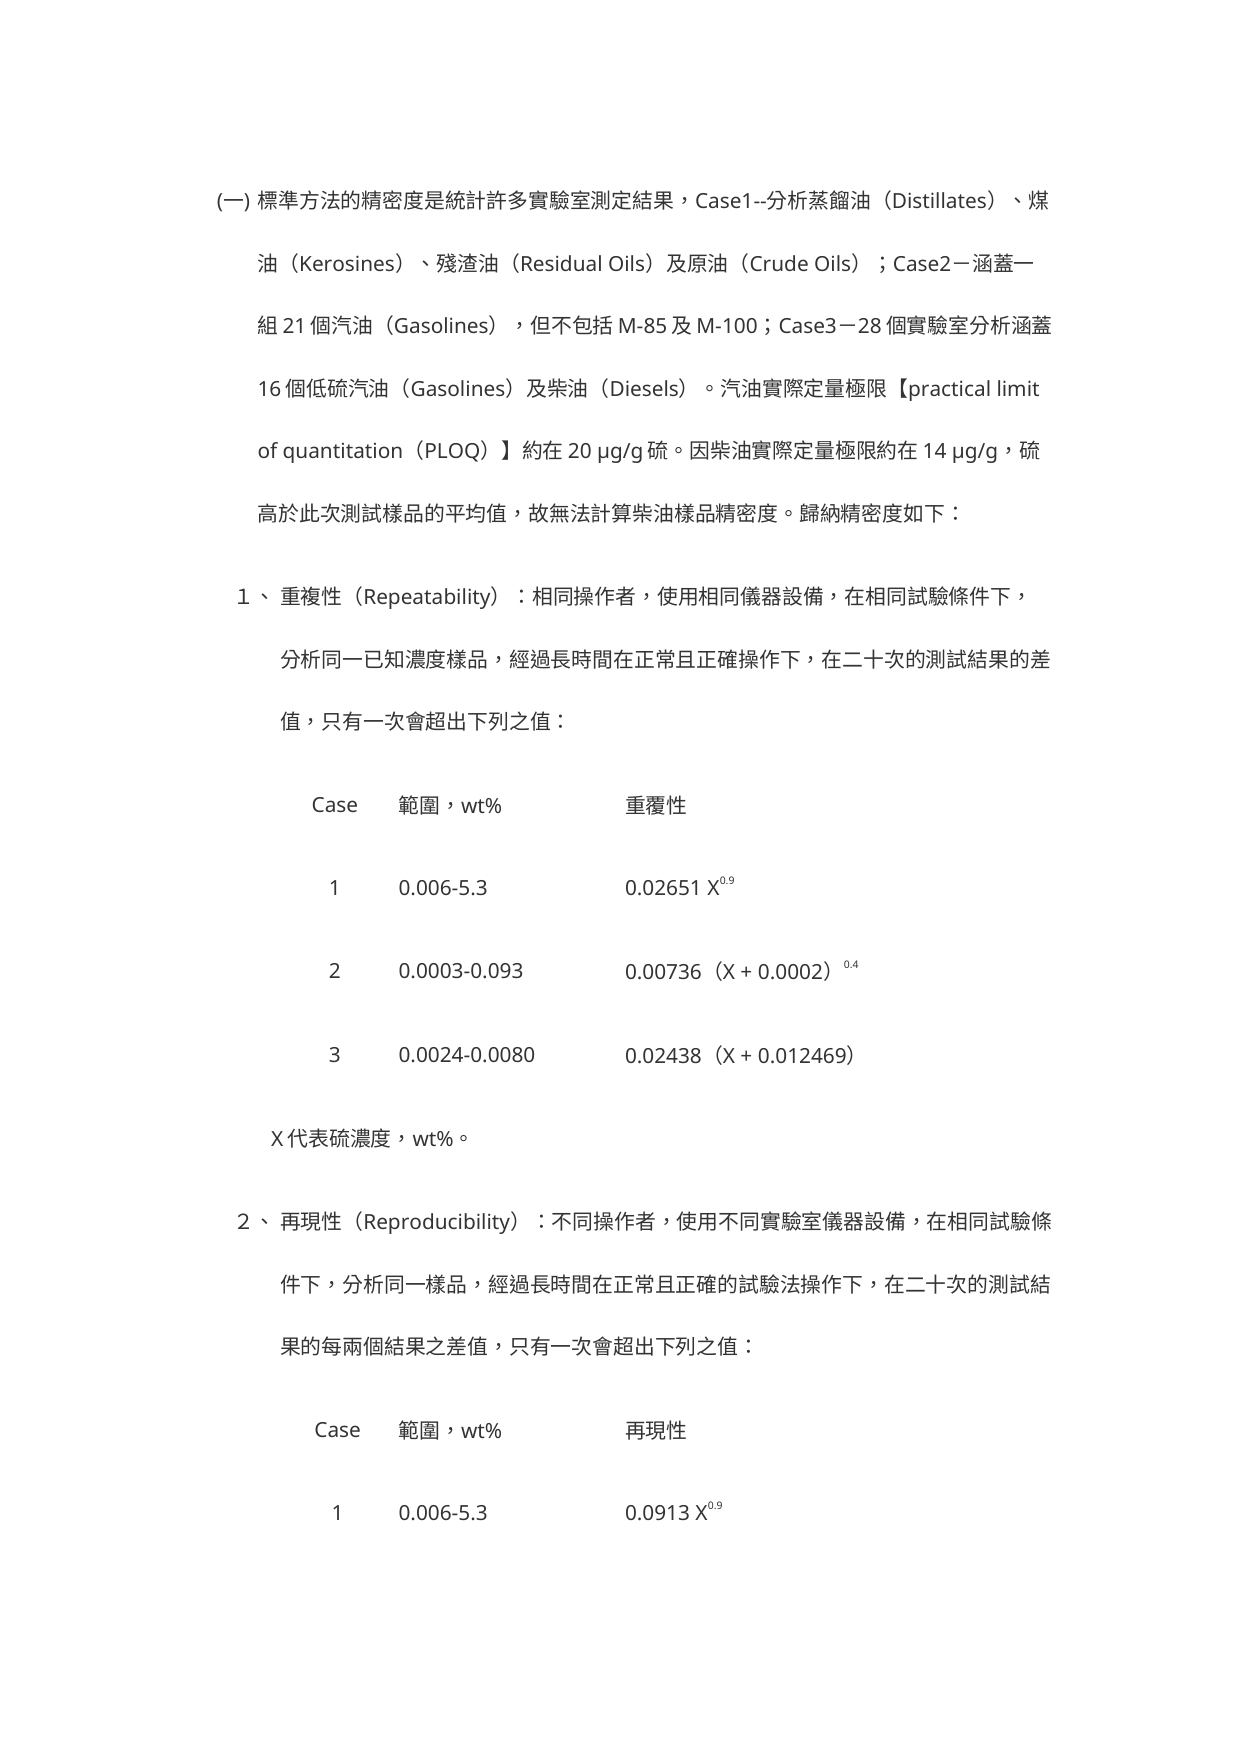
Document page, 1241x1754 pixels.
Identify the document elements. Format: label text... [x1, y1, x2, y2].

table_cell 0.0024-0.0080 [395, 1002, 622, 1085]
table_header 範圍，wt% [395, 1377, 622, 1460]
text １、 重複性（Repeatability）：相同操作者，使用相同儀器設備，在相同試驗條件下，分析同一已知濃度樣品，經過長時間在正常且正確操作下，在二十次的測試結果的差值，只有一次會超出下列之值： [234, 554, 1053, 742]
table_cell 0.02651 X0.9 [622, 835, 1053, 919]
table_cell 1 [279, 1460, 395, 1544]
table_cell 0.00736（X + 0.0002）0.4 [622, 919, 1053, 1002]
table_cell 1 [279, 835, 395, 919]
table_cell 0.0003-0.093 [395, 919, 622, 1002]
table_cell 2 [279, 919, 395, 1002]
text (一) 標準方法的精密度是統計許多實驗室測定結果，Case1--分析蒸餾油（Distillates）、煤油（Kerosines）、殘渣油（Residual Oils）及原油（Crude Oils）；Case2－涵蓋一組21個汽油（Gasolines），但不包括M-85及M-100；Case3－28個實驗室分析涵蓋16個低硫汽油（Gasolines）及柴油（Diesels）。汽油實際定量極限【practical limit of quantitation（PLOQ）】約在20 μg/g硫。因柴油實際定量極限約在14 μg/g，硫高於此次測試樣品的平均值，故無法計算柴油樣品精密度。歸納精密度如下： [211, 158, 1053, 533]
table_cell 0.006-5.3 [395, 1460, 622, 1544]
table_header 重覆性 [622, 752, 1053, 835]
table_cell 0.0913 X0.9 [622, 1460, 1053, 1544]
table_cell 0.006-5.3 [395, 835, 622, 919]
text X代表硫濃度，wt%。 [187, 1096, 1053, 1158]
table_cell 0.02438（X + 0.012469） [622, 1002, 1053, 1085]
table_header Case [279, 1377, 395, 1460]
text ２、 再現性（Reproducibility）：不同操作者，使用不同實驗室儀器設備，在相同試驗條件下，分析同一樣品，經過長時間在正常且正確的試驗法操作下，在二十次的測試結果的每兩個結果之差值，只有一次會超出下列之值： [234, 1179, 1053, 1367]
table_cell 3 [279, 1002, 395, 1085]
table_header 範圍，wt% [395, 752, 622, 835]
table_header Case [279, 752, 395, 835]
table_header 再現性 [622, 1377, 1053, 1460]
